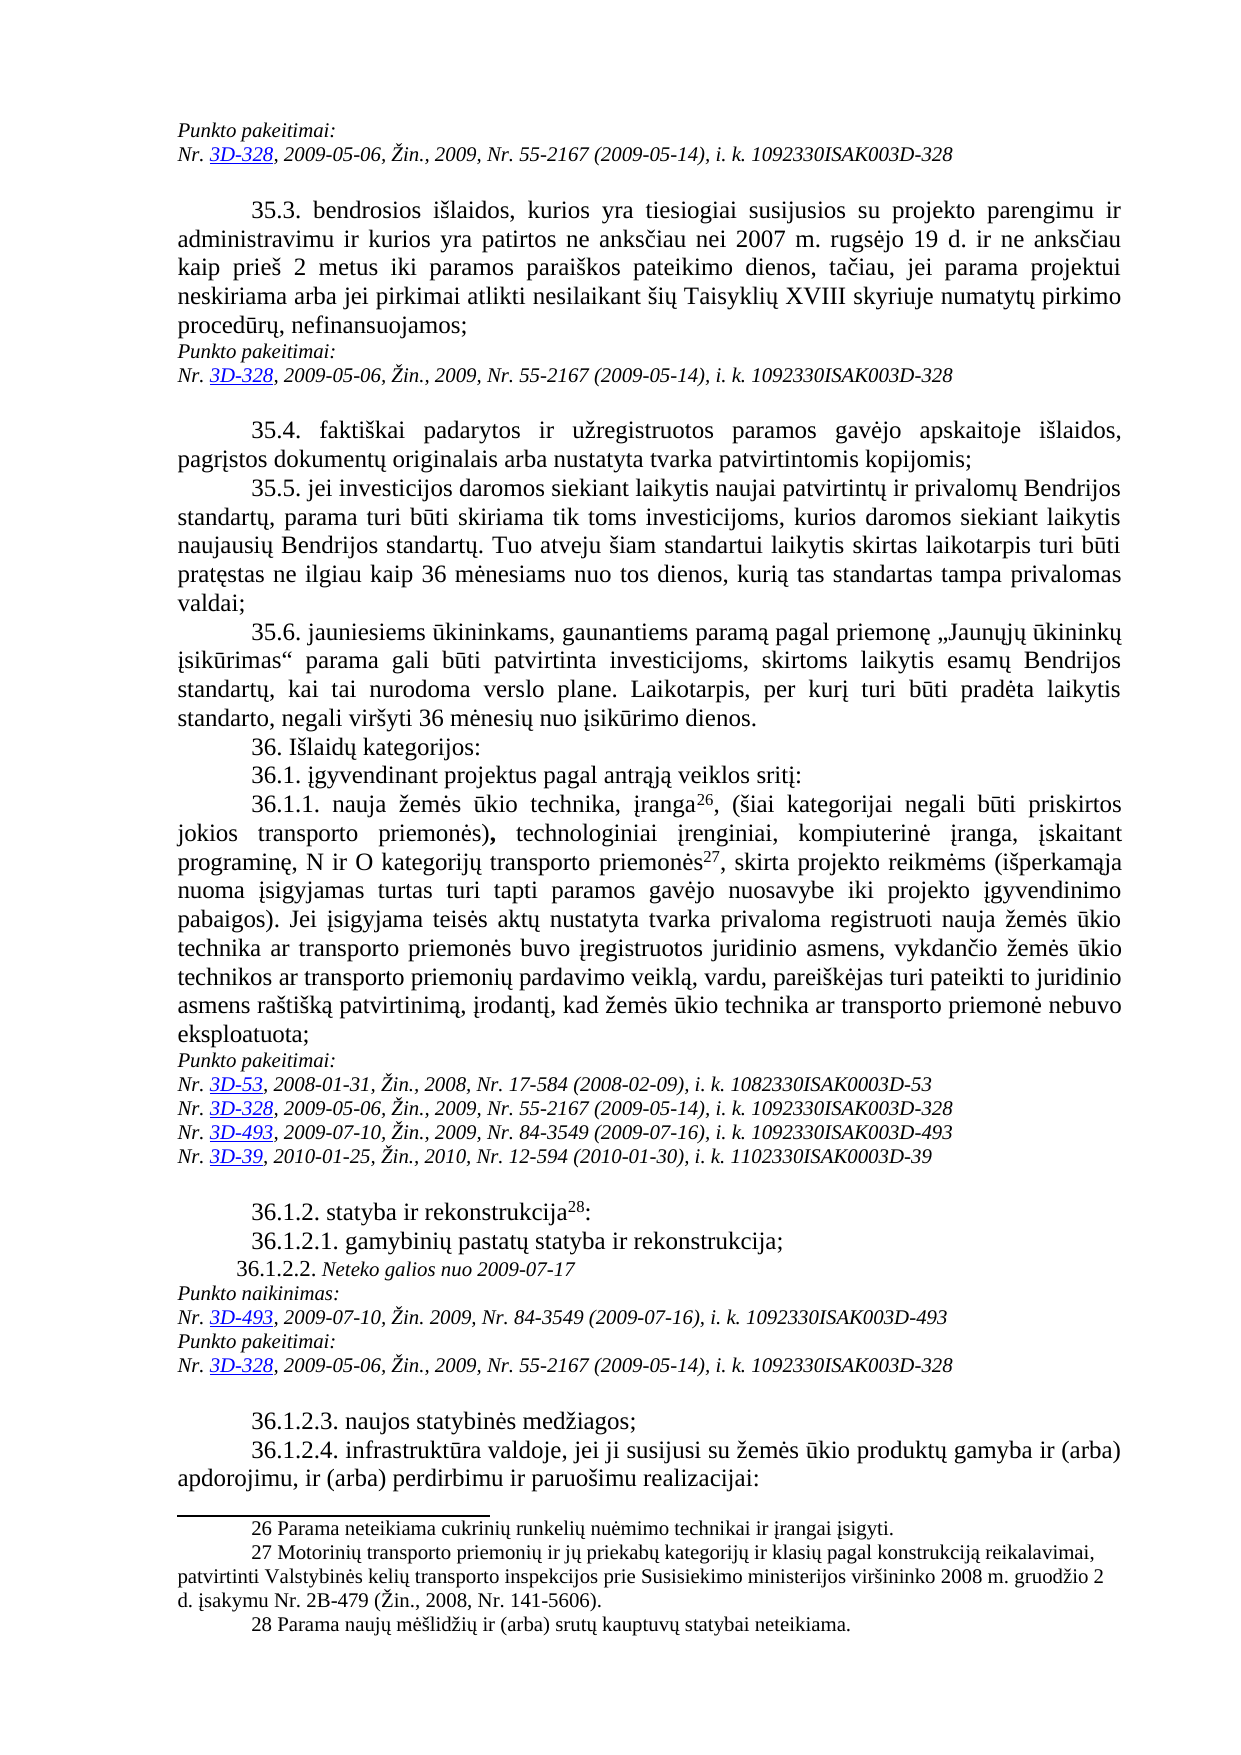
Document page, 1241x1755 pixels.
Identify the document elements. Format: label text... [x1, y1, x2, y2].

text 36.1.2.3. naujos statybinės medžiagos; [177, 1406, 1122, 1435]
text Punkto pakeitimai: [177, 1329, 1122, 1353]
text Nr. 3D-493, 2009-07-10, Žin. 2009, Nr. 84-3549 (2009-07-16), i. k. 1092330ISAK003D-493 [177, 1305, 1122, 1329]
text Nr. 3D-328, 2009-05-06, Žin., 2009, Nr. 55-2167 (2009-05-14), i. k. 1092330ISAK003D-328 [177, 142, 1122, 166]
text Nr. 3D-328, 2009-05-06, Žin., 2009, Nr. 55-2167 (2009-05-14), i. k. 1092330ISAK003D-328 [177, 363, 1122, 387]
text 35.4. faktiškai padarytos ir užregistruotos paramos gavėjo apskaitoje išlaidos, pagrįstos dokumentų originalais arba nustatyta tvarka patvirtintomis kopijomis; [177, 416, 1122, 473]
text 36.1. įgyvendinant projektus pagal antrąją veiklos sritį: [177, 761, 1122, 789]
text Punkto pakeitimai: [177, 339, 1122, 363]
text Punkto pakeitimai: [177, 1048, 1122, 1072]
text Nr. 3D-328, 2009-05-06, Žin., 2009, Nr. 55-2167 (2009-05-14), i. k. 1092330ISAK003D-328 [177, 1353, 1122, 1377]
text 35.6. jauniesiems ūkininkams, gaunantiems paramą pagal priemonę „Jaunųjų ūkininkų įsikūrimas“ parama gali būti patvirtinta investicijoms, skirtoms laikytis esamų Bendrijos standartų, kai tai nurodoma verslo plane. Laikotarpis, per kurį turi būti pradėta laikytis standarto, negali viršyti 36 mėnesių nuo įsikūrimo dienos. [177, 617, 1122, 732]
text Nr. 3D-53, 2008-01-31, Žin., 2008, Nr. 17-584 (2008-02-09), i. k. 1082330ISAK0003D-53 [177, 1072, 1122, 1096]
text 35.3. bendrosios išlaidos, kurios yra tiesiogiai susijusios su projekto parengimu ir administravimu ir kurios yra patirtos ne anksčiau nei 2007 m. rugsėjo 19 d. ir ne anksčiau kaip prieš 2 metus iki paramos paraiškos pateikimo dienos, tačiau, jei parama projektui neskiriama arba jei pirkimai atlikti nesilaikant šių Taisyklių XVIII skyriuje numatytų pirkimo procedūrų, nefinansuojamos; [177, 195, 1122, 339]
text Parama neteikiama cukrinių runkelių nuėmimo technikai ir įrangai įsigyti. [177, 1516, 1122, 1540]
text Nr. 3D-328, 2009-05-06, Žin., 2009, Nr. 55-2167 (2009-05-14), i. k. 1092330ISAK003D-328 [177, 1096, 1122, 1120]
text 36.1.2.4. infrastruktūra valdoje, jei ji susijusi su žemės ūkio produktų gamyba ir (arba) apdorojimu, ir (arba) perdirbimu ir paruošimu realizacijai: [177, 1435, 1122, 1492]
text 36. Išlaidų kategorijos: [177, 732, 1122, 761]
text Punkto pakeitimai: [177, 118, 1122, 142]
text 36.1.2.1. gamybinių pastatų statyba ir rekonstrukcija; [177, 1226, 1122, 1255]
text Nr. 3D-493, 2009-07-10, Žin., 2009, Nr. 84-3549 (2009-07-16), i. k. 1092330ISAK003D-493 [177, 1120, 1122, 1144]
text Punkto naikinimas: [177, 1281, 1122, 1305]
text 36.1.1. nauja žemės ūkio technika, įranga, (šiai kategorijai negali būti priskirtos jokios transporto priemonės), technologiniai įrenginiai, kompiuterinė įranga, įskaitant programinę, N ir O kategorijų transporto priemonės, skirta projekto reikmėms (išperkamąja nuoma įsigyjamas turtas turi tapti paramos gavėjo nuosavybe iki projekto įgyvendinimo pabaigos). Jei įsigyjama teisės aktų nustatyta tvarka privaloma registruoti nauja žemės ūkio technika ar transporto priemonės buvo įregistruotos juridinio asmens, vykdančio žemės ūkio technikos ar transporto priemonių pardavimo veiklą, vardu, pareiškėjas turi pateikti to juridinio asmens raštišką patvirtinimą, įrodantį, kad žemės ūkio technika ar transporto priemonė nebuvo eksploatuota; [177, 789, 1122, 1048]
text 36.1.2.2. Neteko galios nuo 2009-07-17 [177, 1255, 1122, 1281]
text Nr. 3D-39, 2010-01-25, Žin., 2010, Nr. 12-594 (2010-01-30), i. k. 1102330ISAK0003D-39 [177, 1144, 1122, 1168]
text Parama naujų mėšlidžių ir (arba) srutų kauptuvų statybai neteikiama. [177, 1612, 1122, 1636]
text 35.5. jei investicijos daromos siekiant laikytis naujai patvirtintų ir privalomų Bendrijos standartų, parama turi būti skiriama tik toms investicijoms, kurios daromos siekiant laikytis naujausių Bendrijos standartų. Tuo atveju šiam standartui laikytis skirtas laikotarpis turi būti pratęstas ne ilgiau kaip 36 mėnesiams nuo tos dienos, kurią tas standartas tampa privalomas valdai; [177, 473, 1122, 617]
text 36.1.2. statyba ir rekonstrukcija: [177, 1197, 1122, 1226]
text Motorinių transporto priemonių ir jų priekabų kategorijų ir klasių pagal konstrukciją reikalavimai, patvirtinti Valstybinės kelių transporto inspekcijos prie Susisiekimo ministerijos viršininko 2008 m. gruodžio 2 d. įsakymu Nr. 2B-479 (Žin., 2008, Nr. 141-5606). [177, 1540, 1122, 1612]
